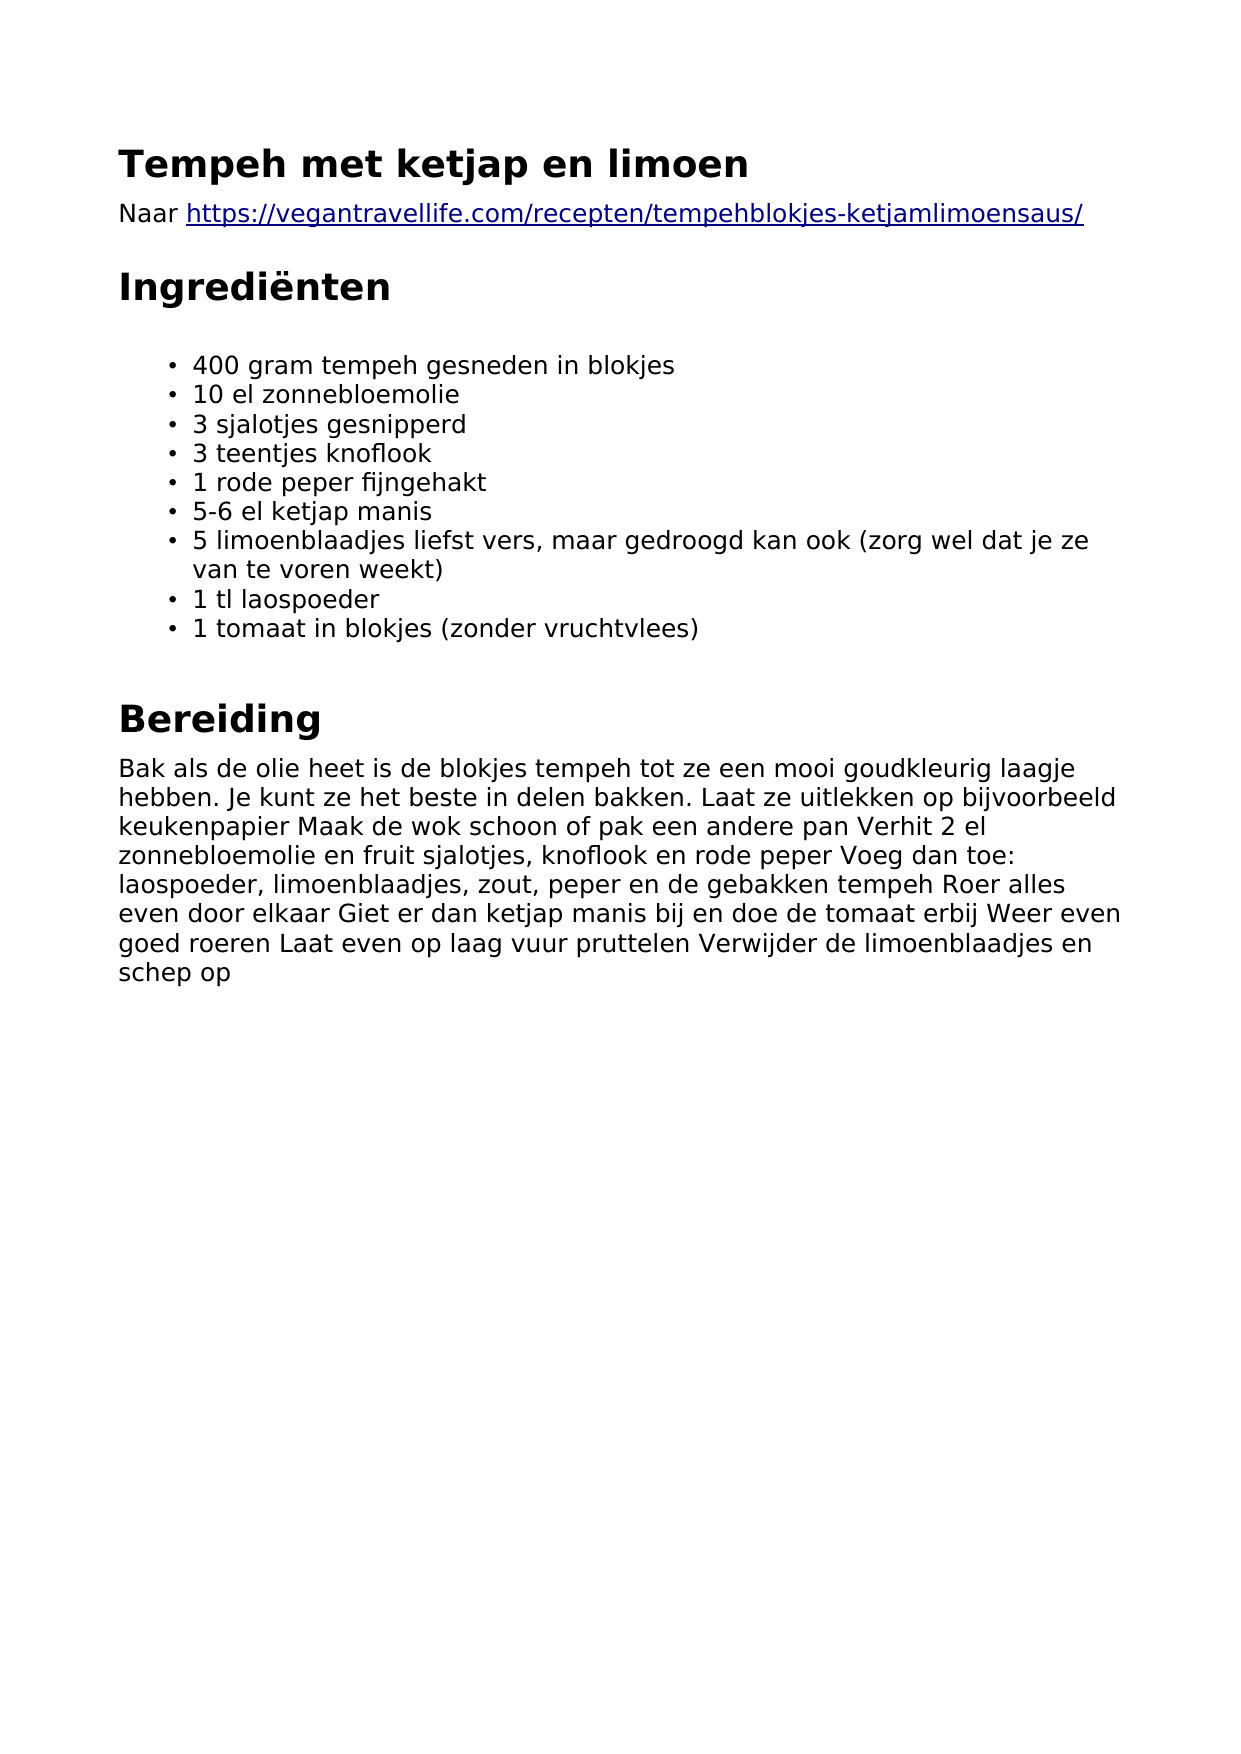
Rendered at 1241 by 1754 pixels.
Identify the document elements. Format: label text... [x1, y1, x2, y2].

subtitle Ingrediënten [118, 266, 1122, 309]
list 3 teentjes knoflook [177, 439, 1122, 468]
list 3 sjalotjes gesnipperd [177, 410, 1122, 439]
text Naar https://vegantravellife.com/recepten/tempehblokjes-ketjamlimoensaus/ [118, 199, 1122, 228]
list 400 gram tempeh gesneden in blokjes [177, 352, 1122, 381]
text Bak als de olie heet is de blokjes tempeh tot ze een mooi goudkleurig laagje hebben. Je kunt ze het beste in delen bakken. Laat ze uitlekken op bijvoorbeeld keukenpapier Maak de wok schoon of pak een andere pan Verhit 2 el zonnebloemolie en fruit sjalotjes, knoflook en rode peper Voeg dan toe: laospoeder, limoenblaadjes, zout, peper en de gebakken tempeh Roer alles even door elkaar Giet er dan ketjap manis bij en doe de tomaat erbij Weer even goed roeren Laat even op laag vuur pruttelen Verwijder de limoenblaadjes en schep op [118, 754, 1122, 987]
list 1 tomaat in blokjes (zonder vruchtvlees) [177, 614, 1122, 643]
subtitle Tempeh met ketjap en limoen [118, 143, 1122, 187]
list 1 tl laospoeder [177, 585, 1122, 614]
list 1 rode peper fijngehakt [177, 468, 1122, 497]
list 5 limoenblaadjes liefst vers, maar gedroogd kan ook (zorg wel dat je ze van te voren weekt) [177, 527, 1122, 585]
list 10 el zonnebloemolie [177, 381, 1122, 410]
list 5-6 el ketjap manis [177, 497, 1122, 527]
subtitle Bereiding [118, 698, 1122, 741]
